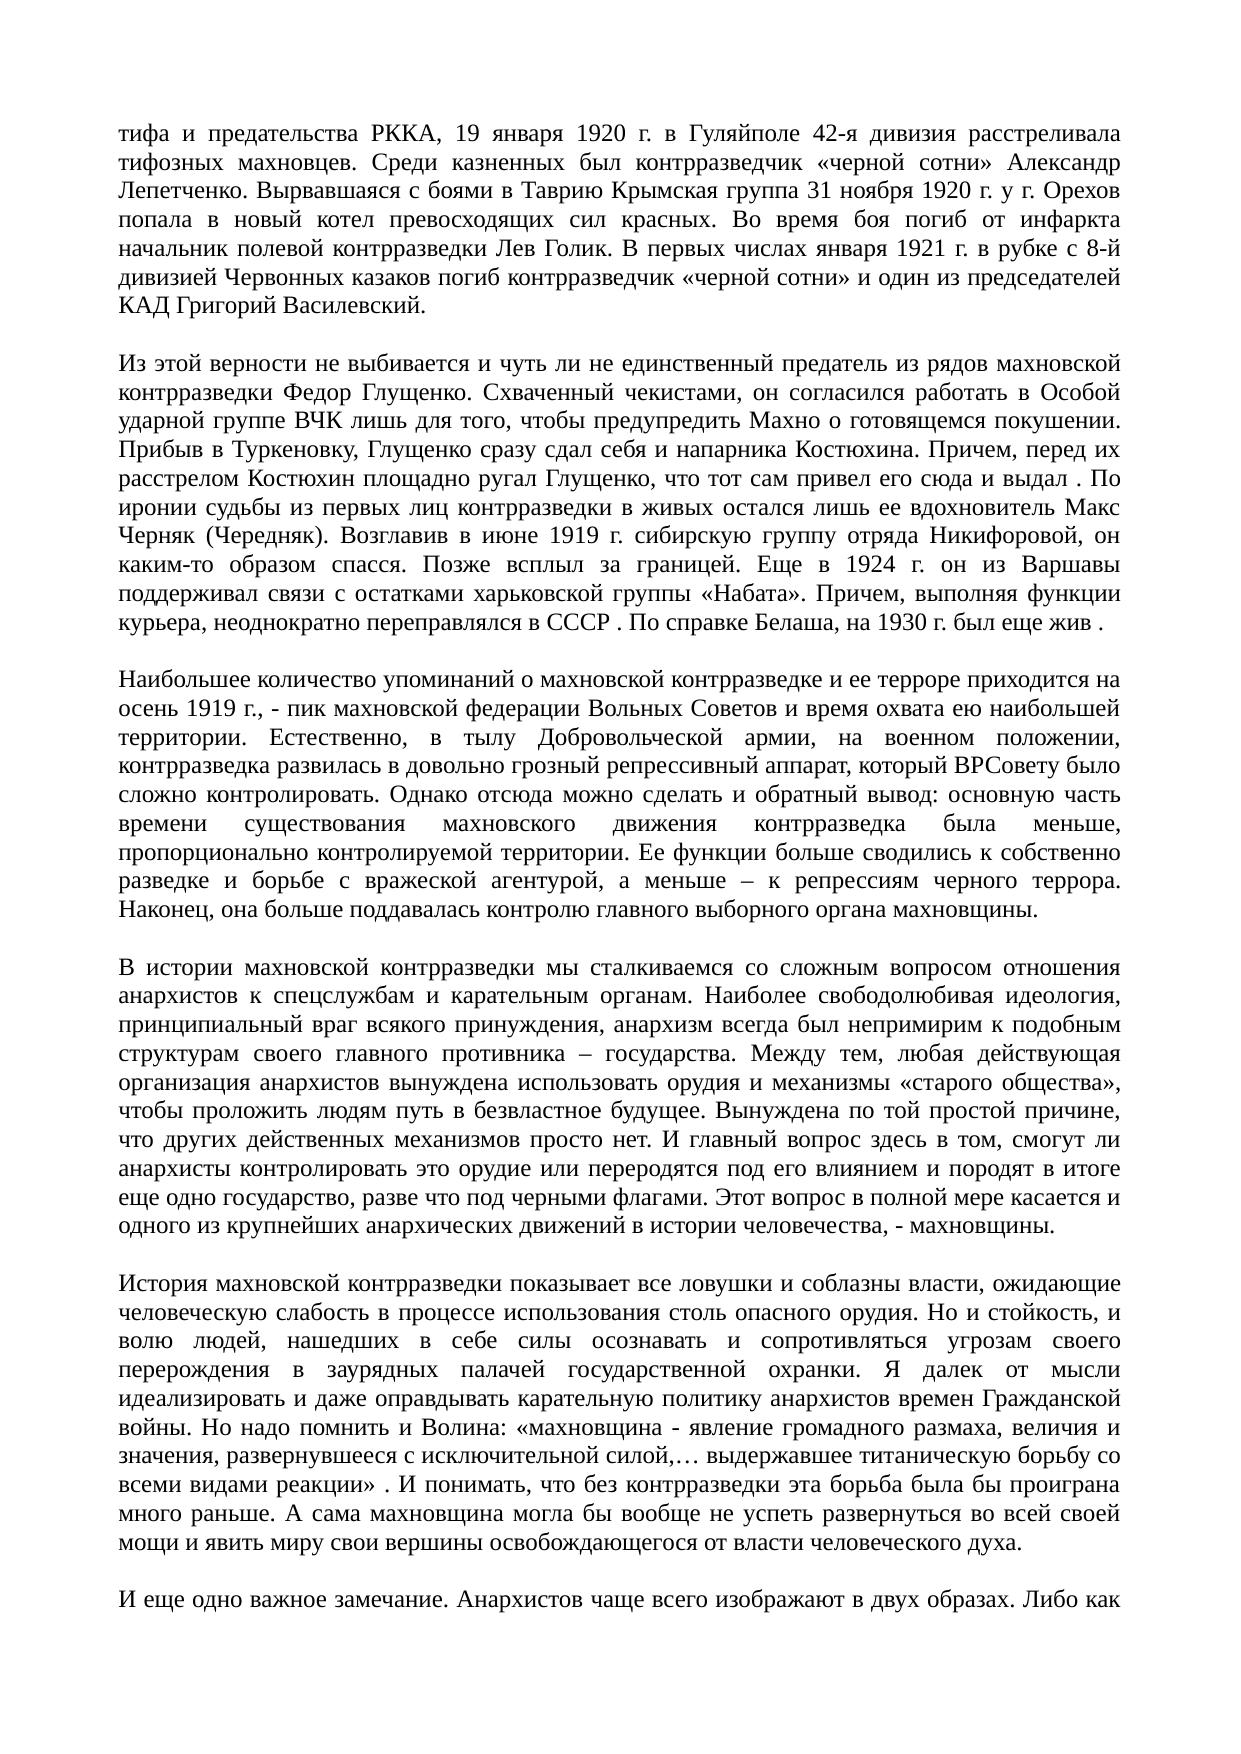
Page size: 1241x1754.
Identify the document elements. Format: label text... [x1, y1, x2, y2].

text Наибольшее количество упоминаний о махновской контрразведке и ее терроре приходится на осень 1919 г., - пик махновской федерации Вольных Советов и время охвата ею наибольшей территории. Естественно, в тылу Добровольческой армии, на военном положении, контрразведка развилась в довольно грозный репрессивный аппарат, который ВРСовету было сложно контролировать. Однако отсюда можно сделать и обратный вывод: основную часть времени существования махновского движения контрразведка была меньше, пропорционально контролируемой территории. Ее функции больше сводились к собственно разведке и борьбе с вражеской агентурой, а меньше – к репрессиям черного террора. Наконец, она больше поддавалась контролю главного выборного органа махновщины. [118, 664, 1122, 923]
text тифа и предательства РККА, 19 января 1920 г. в Гуляйполе 42-я дивизия расстреливала тифозных махновцев. Среди казненных был контрразведчик «черной сотни» Александр Лепетченко. Вырвавшаяся с боями в Таврию Крымская группа 31 ноября 1920 г. у г. Орехов попала в новый котел превосходящих сил красных. Во время боя погиб от инфаркта начальник полевой контрразведки Лев Голик. В первых числах января 1921 г. в рубке с 8-й дивизией Червонных казаков погиб контрразведчик «черной сотни» и один из председателей КАД Григорий Василевский. [118, 118, 1122, 319]
text В истории махновской контрразведки мы сталкиваемся со сложным вопросом отношения анархистов к спецслужбам и карательным органам. Наиболее свободолюбивая идеология, принципиальный враг всякого принуждения, анархизм всегда был непримирим к подобным структурам своего главного противника – государства. Между тем, любая действующая организация анархистов вынуждена использовать орудия и механизмы «старого общества», чтобы проложить людям путь в безвластное будущее. Вынуждена по той простой причине, что других действенных механизмов просто нет. И главный вопрос здесь в том, смогут ли анархисты контролировать это орудие или переродятся под его влиянием и породят в итоге еще одно государство, разве что под черными флагами. Этот вопрос в полной мере касается и одного из крупнейших анархических движений в истории человечества, - махновщины. [118, 952, 1122, 1239]
text И еще одно важное замечание. Анархистов чаще всего изображают в двух образах. Либо как [118, 1584, 1122, 1613]
text История махновской контрразведки показывает все ловушки и соблазны власти, ожидающие человеческую слабость в процессе использования столь опасного орудия. Но и стойкость, и волю людей, нашедших в себе силы осознавать и сопротивляться угрозам своего перерождения в заурядных палачей государственной охранки. Я далек от мысли идеализировать и даже оправдывать карательную политику анархистов времен Гражданской войны. Но надо помнить и Волина: «махновщина - явление громадного размаха, величия и значения, развернувшееся с исключительной силой,… выдержавшее титаническую борьбу со всеми видами реакции» . И понимать, что без контрразведки эта борьба была бы проиграна много раньше. А сама махновщина могла бы вообще не успеть развернуться во всей своей мощи и явить миру свои вершины освобождающегося от власти человеческого духа. [118, 1268, 1122, 1556]
text Из этой верности не выбивается и чуть ли не единственный предатель из рядов махновской контрразведки Федор Глущенко. Схваченный чекистами, он согласился работать в Особой ударной группе ВЧК лишь для того, чтобы предупредить Махно о готовящемся покушении. Прибыв в Туркеновку, Глущенко сразу сдал себя и напарника Костюхина. Причем, перед их расстрелом Костюхин площадно ругал Глущенко, что тот сам привел его сюда и выдал . По иронии судьбы из первых лиц контрразведки в живых остался лишь ее вдохновитель Макс Черняк (Чередняк). Возглавив в июне 1919 г. сибирскую группу отряда Никифоровой, он каким-то образом спасся. Позже всплыл за границей. Еще в 1924 г. он из Варшавы поддерживал связи с остатками харьковской группы «Набата». Причем, выполняя функции курьера, неоднократно переправлялся в СССР . По справке Белаша, на 1930 г. был еще жив . [118, 348, 1122, 636]
